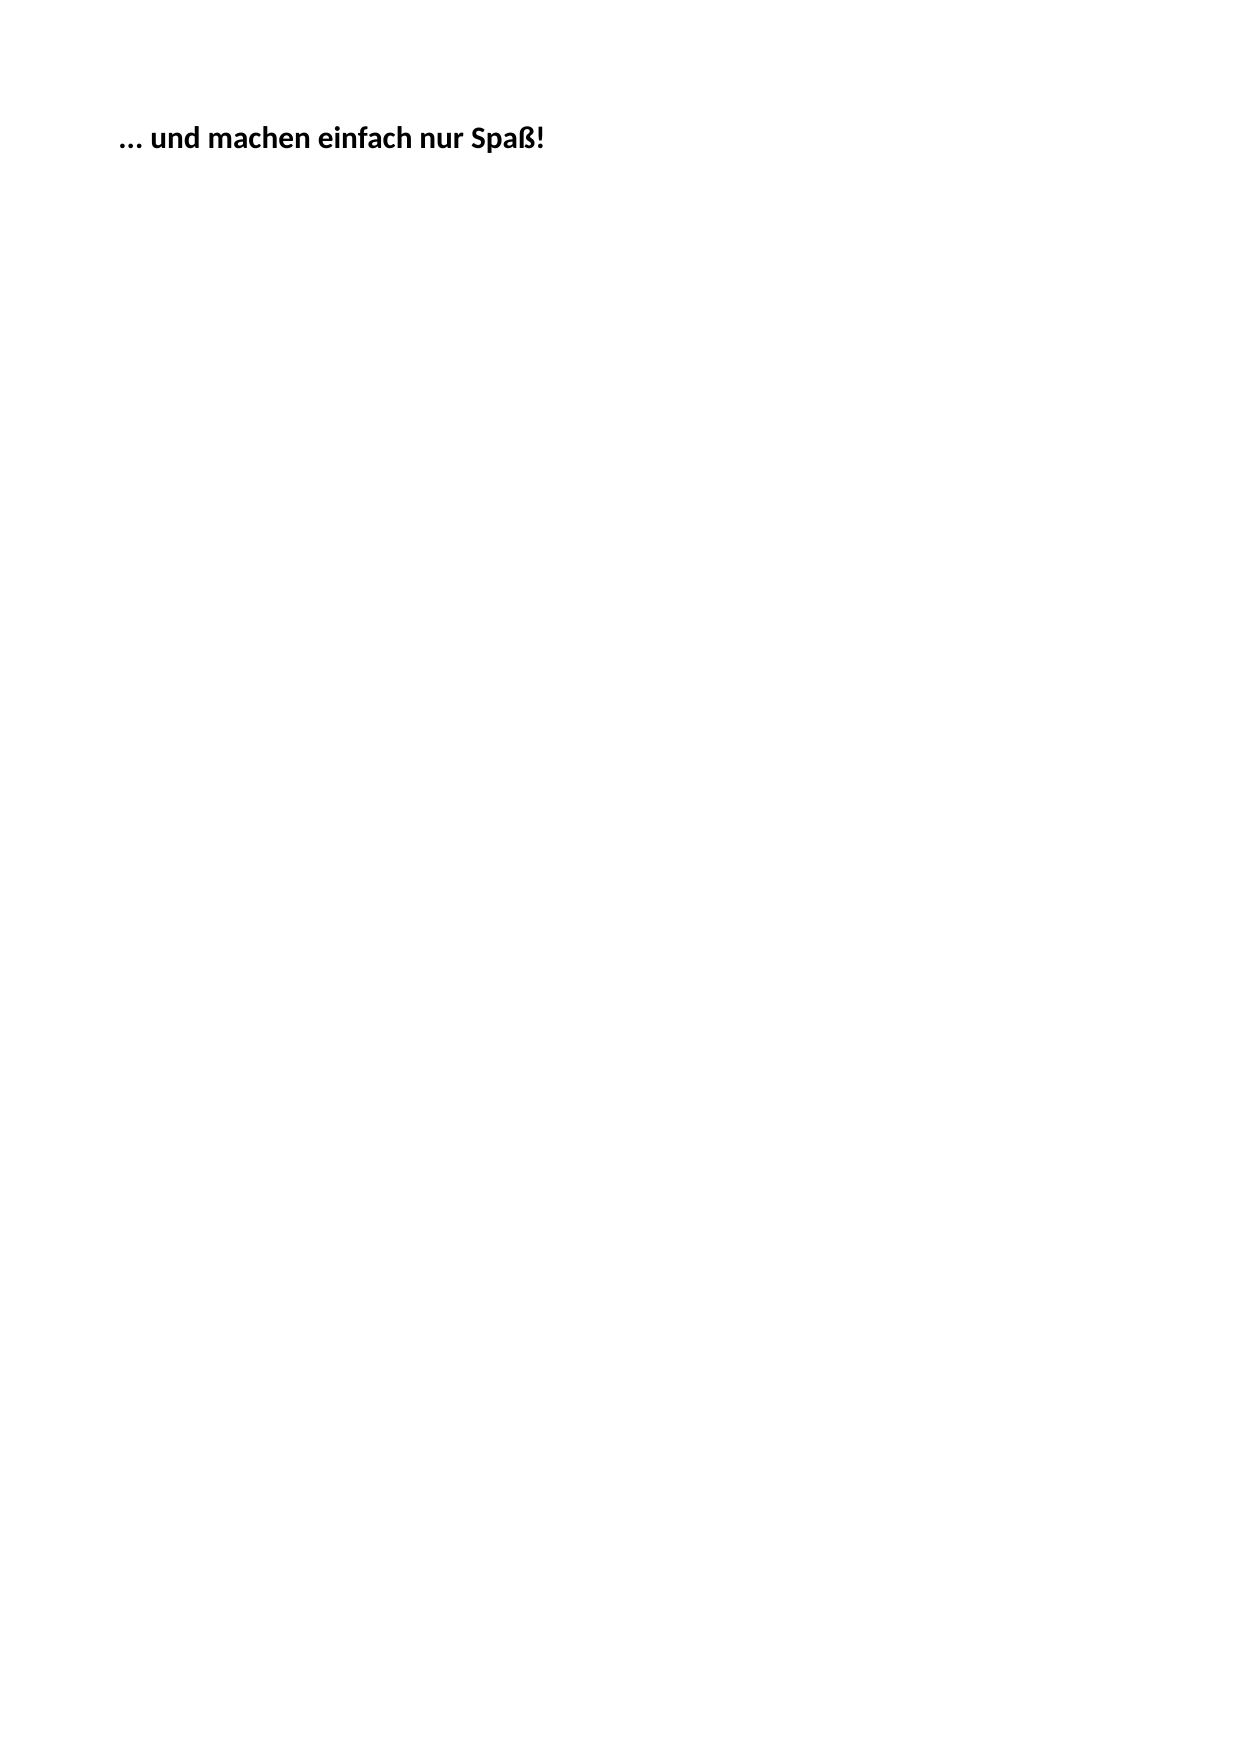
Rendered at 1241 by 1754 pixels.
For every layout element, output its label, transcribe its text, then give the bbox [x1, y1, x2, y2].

text ... und machen einfach nur Spaß! [118, 118, 1122, 156]
